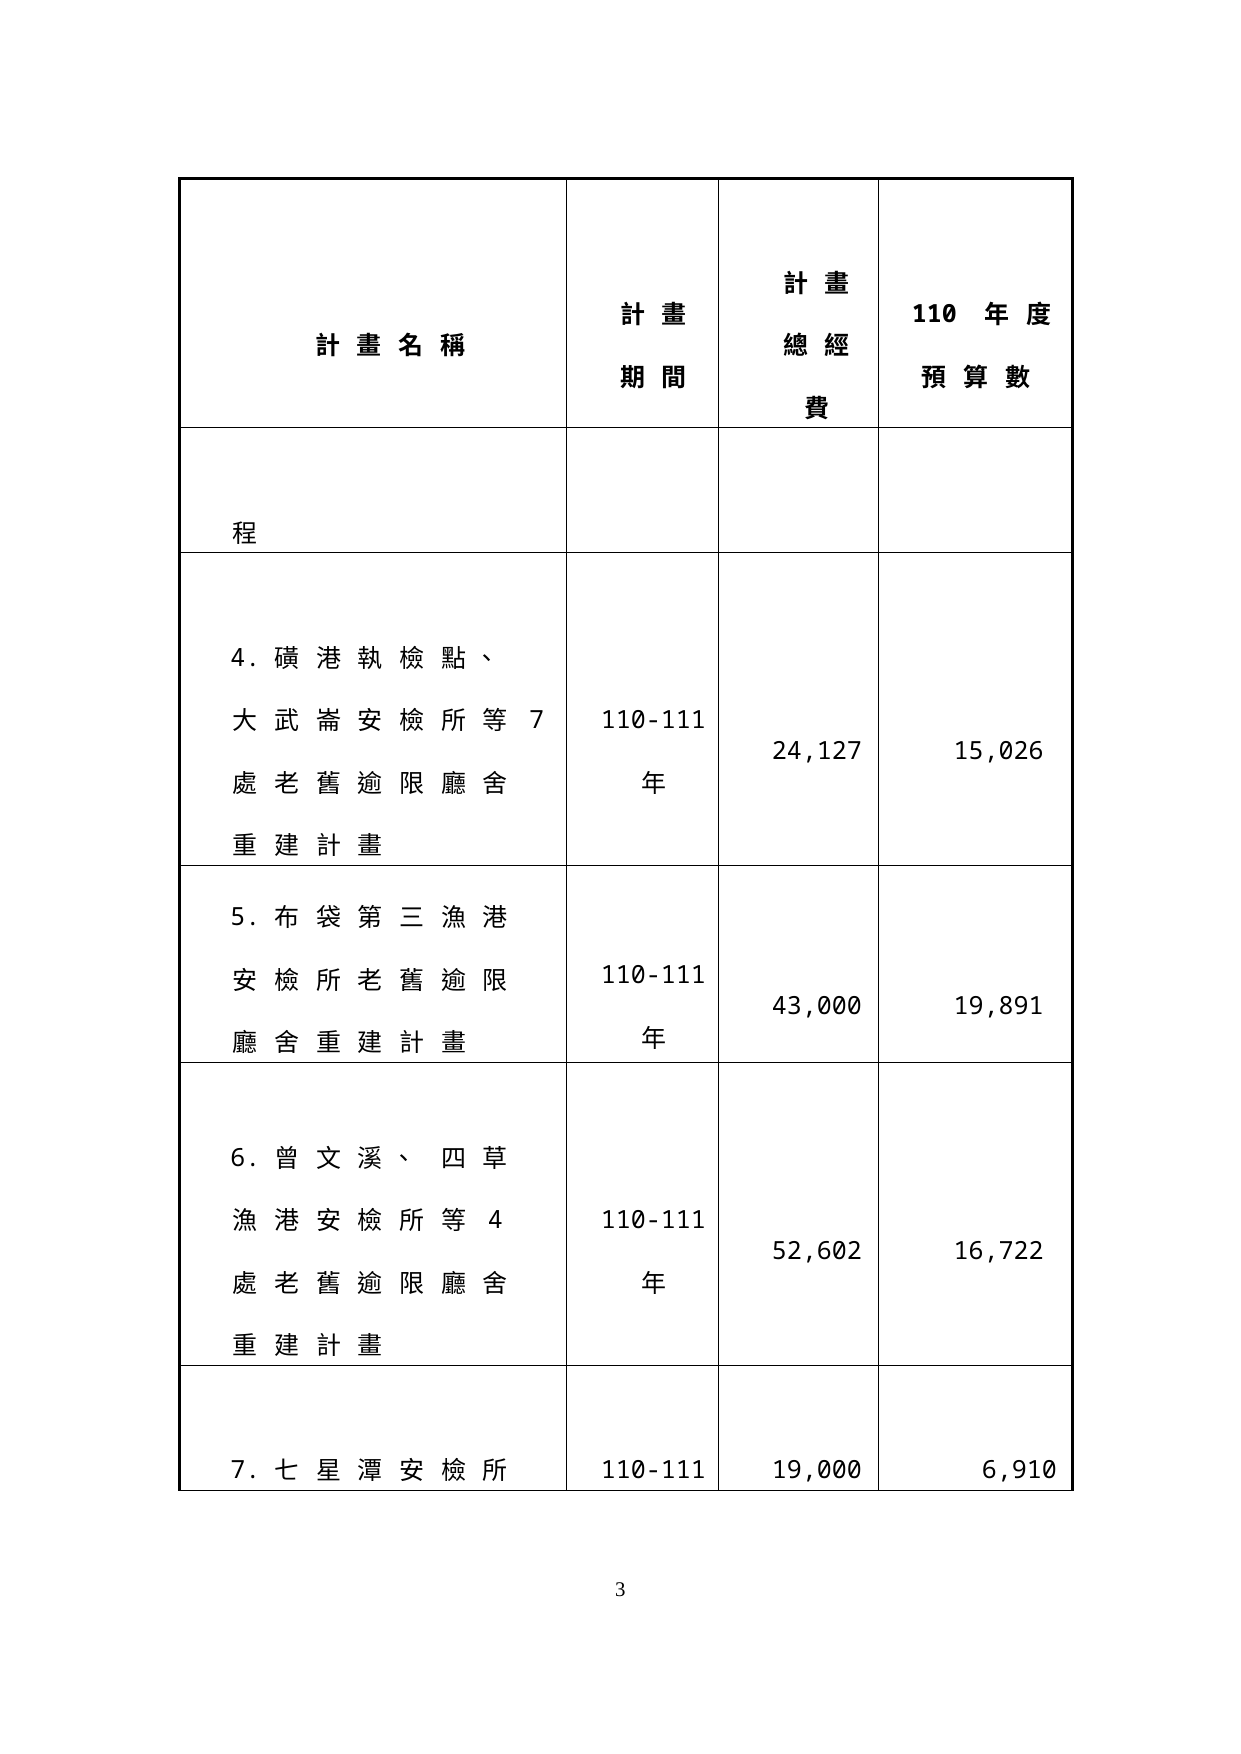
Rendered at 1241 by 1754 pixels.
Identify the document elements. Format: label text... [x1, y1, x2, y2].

table_cell 110-111年 [567, 866, 718, 1062]
table_cell 110-111年 [567, 1063, 718, 1365]
table_cell 43,000 [719, 866, 878, 1062]
table_cell 程 [181, 428, 566, 552]
table_cell 24,127 [719, 553, 878, 865]
table_cell 19,000 [719, 1366, 878, 1490]
table_cell 5.布袋第三漁港安檢所老舊逾限廳舍重建計畫 [181, 866, 566, 1062]
table_cell 19,891 [879, 866, 1071, 1062]
table_cell 52,602 [719, 1063, 878, 1365]
table_cell 110-111年 [567, 553, 718, 865]
table_cell 7.七星潭安檢所 [181, 1366, 566, 1490]
table_cell [719, 428, 878, 552]
table_header 110年度預算數 [879, 180, 1071, 427]
table_cell 110-111 [567, 1366, 718, 1490]
table_cell 16,722 [879, 1063, 1071, 1365]
table_cell [567, 428, 718, 552]
table_cell 6,910 [879, 1366, 1071, 1490]
table_cell 6.曾文溪、四草漁港安檢所等4處老舊逾限廳舍重建計畫 [181, 1063, 566, 1365]
table_header 計畫總經費 [719, 180, 878, 427]
table_cell 15,026 [879, 553, 1071, 865]
table_header 計畫期間 [567, 180, 718, 427]
table_header 計畫名稱 [181, 180, 566, 427]
table_cell 4.磺港執檢點、大武崙安檢所等7處老舊逾限廳舍重建計畫 [181, 553, 566, 865]
table_cell [879, 428, 1071, 552]
